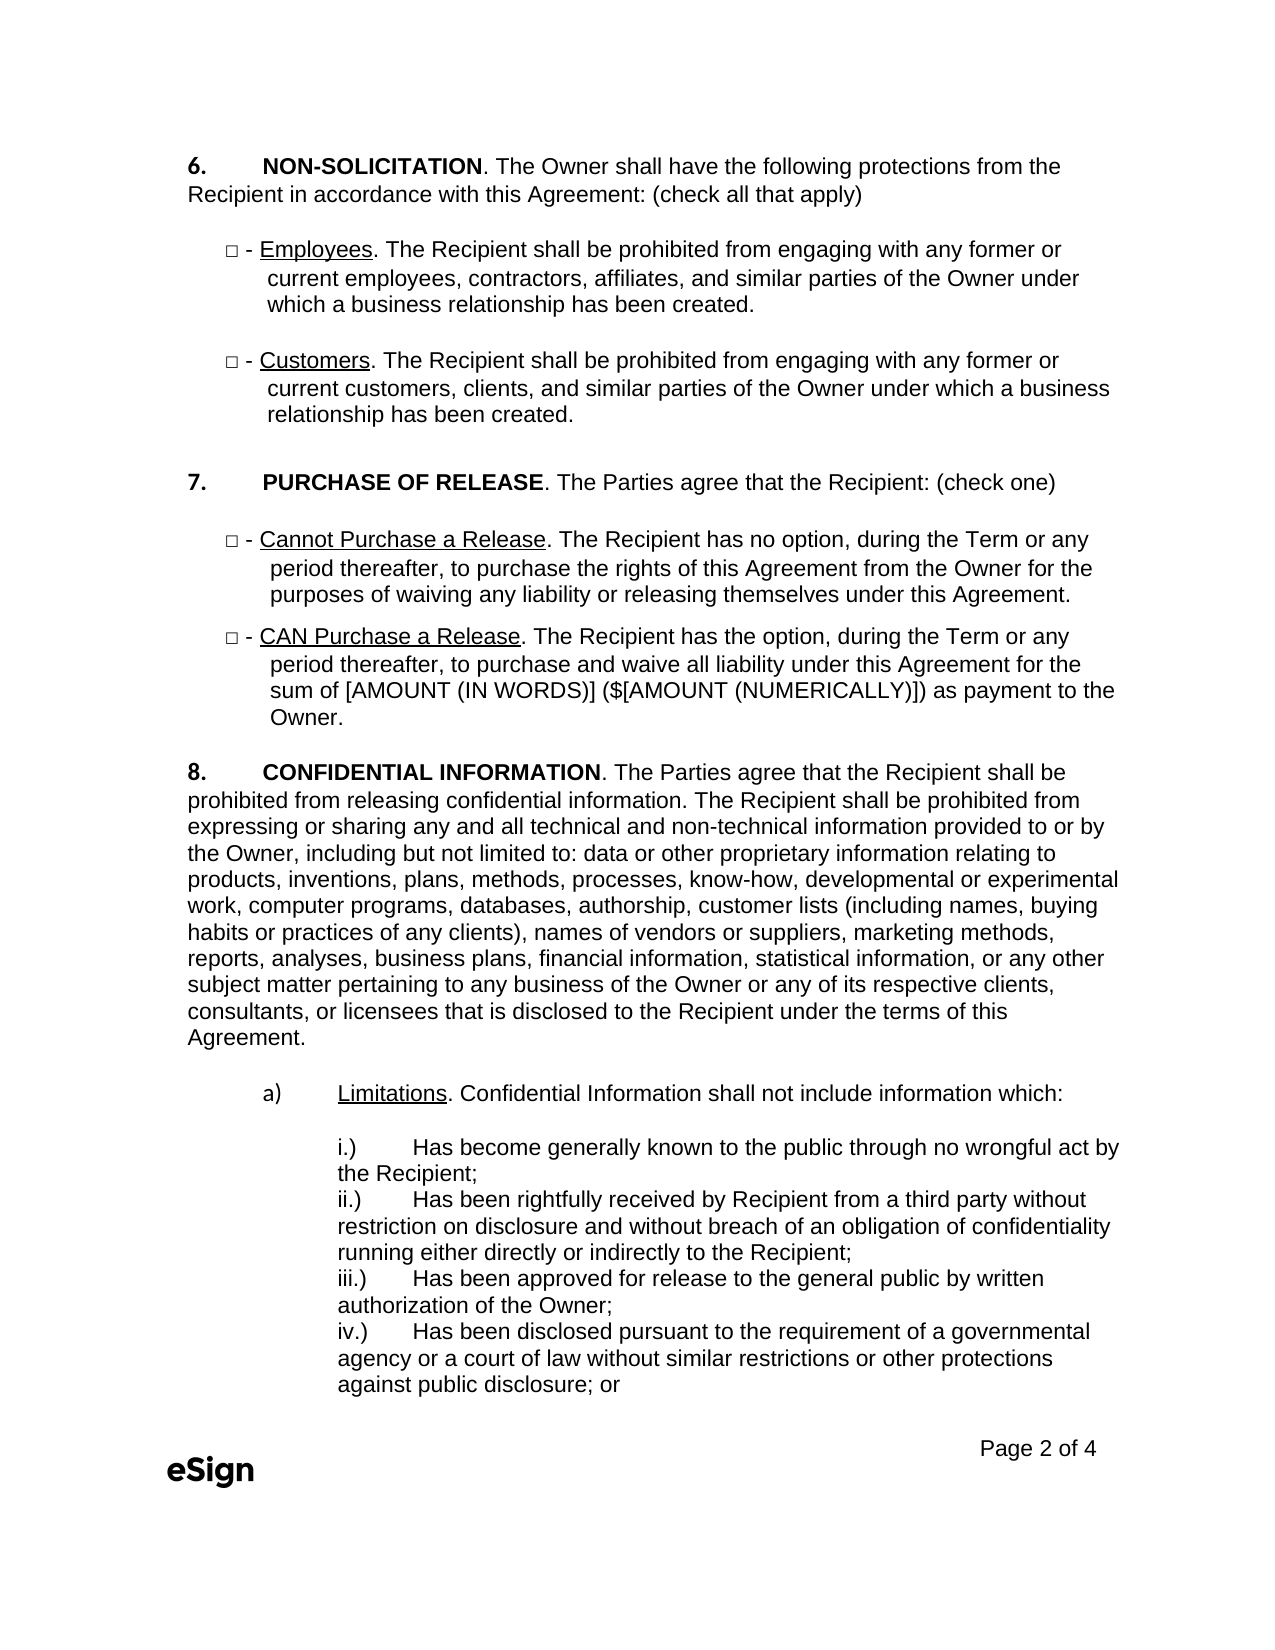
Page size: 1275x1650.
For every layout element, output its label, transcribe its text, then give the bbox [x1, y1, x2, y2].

list Limitations. Confidential Information shall not include information which: [262, 1077, 1125, 1107]
list CONFIDENTIAL INFORMATION. The Parties agree that the Recipient shall be prohibited from releasing confidential information. The Recipient shall be prohibited from expressing or sharing any and all technical and non-technical information provided to or by the Owner, including but not limited to: data or other proprietary information relating to products, inventions, plans, methods, processes, know-how, developmental or experimental work, computer programs, databases, authorship, customer lists (including names, buying habits or practices of any clients), names of vendors or suppliers, marketing methods, reports, analyses, business plans, financial information, statistical information, or any other subject matter pertaining to any business of the Owner or any of its respective clients, consultants, or licensees that is disclosed to the Recipient under the terms of this Agreement. [187, 756, 1125, 1050]
list Has been rightfully received by Recipient from a third party without restriction on disclosure and without breach of an obligation of confidentiality running either directly or indirectly to the Recipient; [337, 1186, 1125, 1265]
text current customers, clients, and similar parties of the Owner under which a business relationship has been created. [267, 375, 1125, 427]
list PURCHASE OF RELEASE. The Parties agree that the Recipient: (check one) [187, 466, 1125, 497]
text ☐ - CAN Purchase a Release. The Recipient has the option, during the Term or any [225, 620, 1125, 651]
list Has been disclosed pursuant to the requirement of a governmental agency or a court of law without similar restrictions or other protections against public disclosure; or [337, 1318, 1125, 1397]
text ☐ - Employees. The Recipient shall be prohibited from engaging with any former or [225, 233, 1125, 264]
text period thereafter, to purchase the rights of this Agreement from the Owner for the purposes of waiving any liability or releasing themselves under this Agreement. [270, 554, 1125, 607]
text ☐ - Customers. The Recipient shall be prohibited from engaging with any former or [225, 343, 1125, 375]
list Has become generally known to the public through no wrongful act by the Recipient; [337, 1134, 1125, 1186]
list Has been approved for release to the general public by written authorization of the Owner; [337, 1265, 1125, 1318]
text ☐ - Cannot Purchase a Release. The Recipient has no option, during the Term or any [225, 523, 1125, 554]
list NON-SOLICITATION. The Owner shall have the following protections from the Recipient in accordance with this Agreement: (check all that apply) [187, 150, 1125, 207]
text period thereafter, to purchase and waive all liability under this Agreement for the sum of [AMOUNT (IN WORDS)] ($[AMOUNT (NUMERICALLY)]) as payment to the Owner. [270, 651, 1125, 730]
text current employees, contractors, affiliates, and similar parties of the Owner under which a business relationship has been created. [267, 264, 1125, 317]
